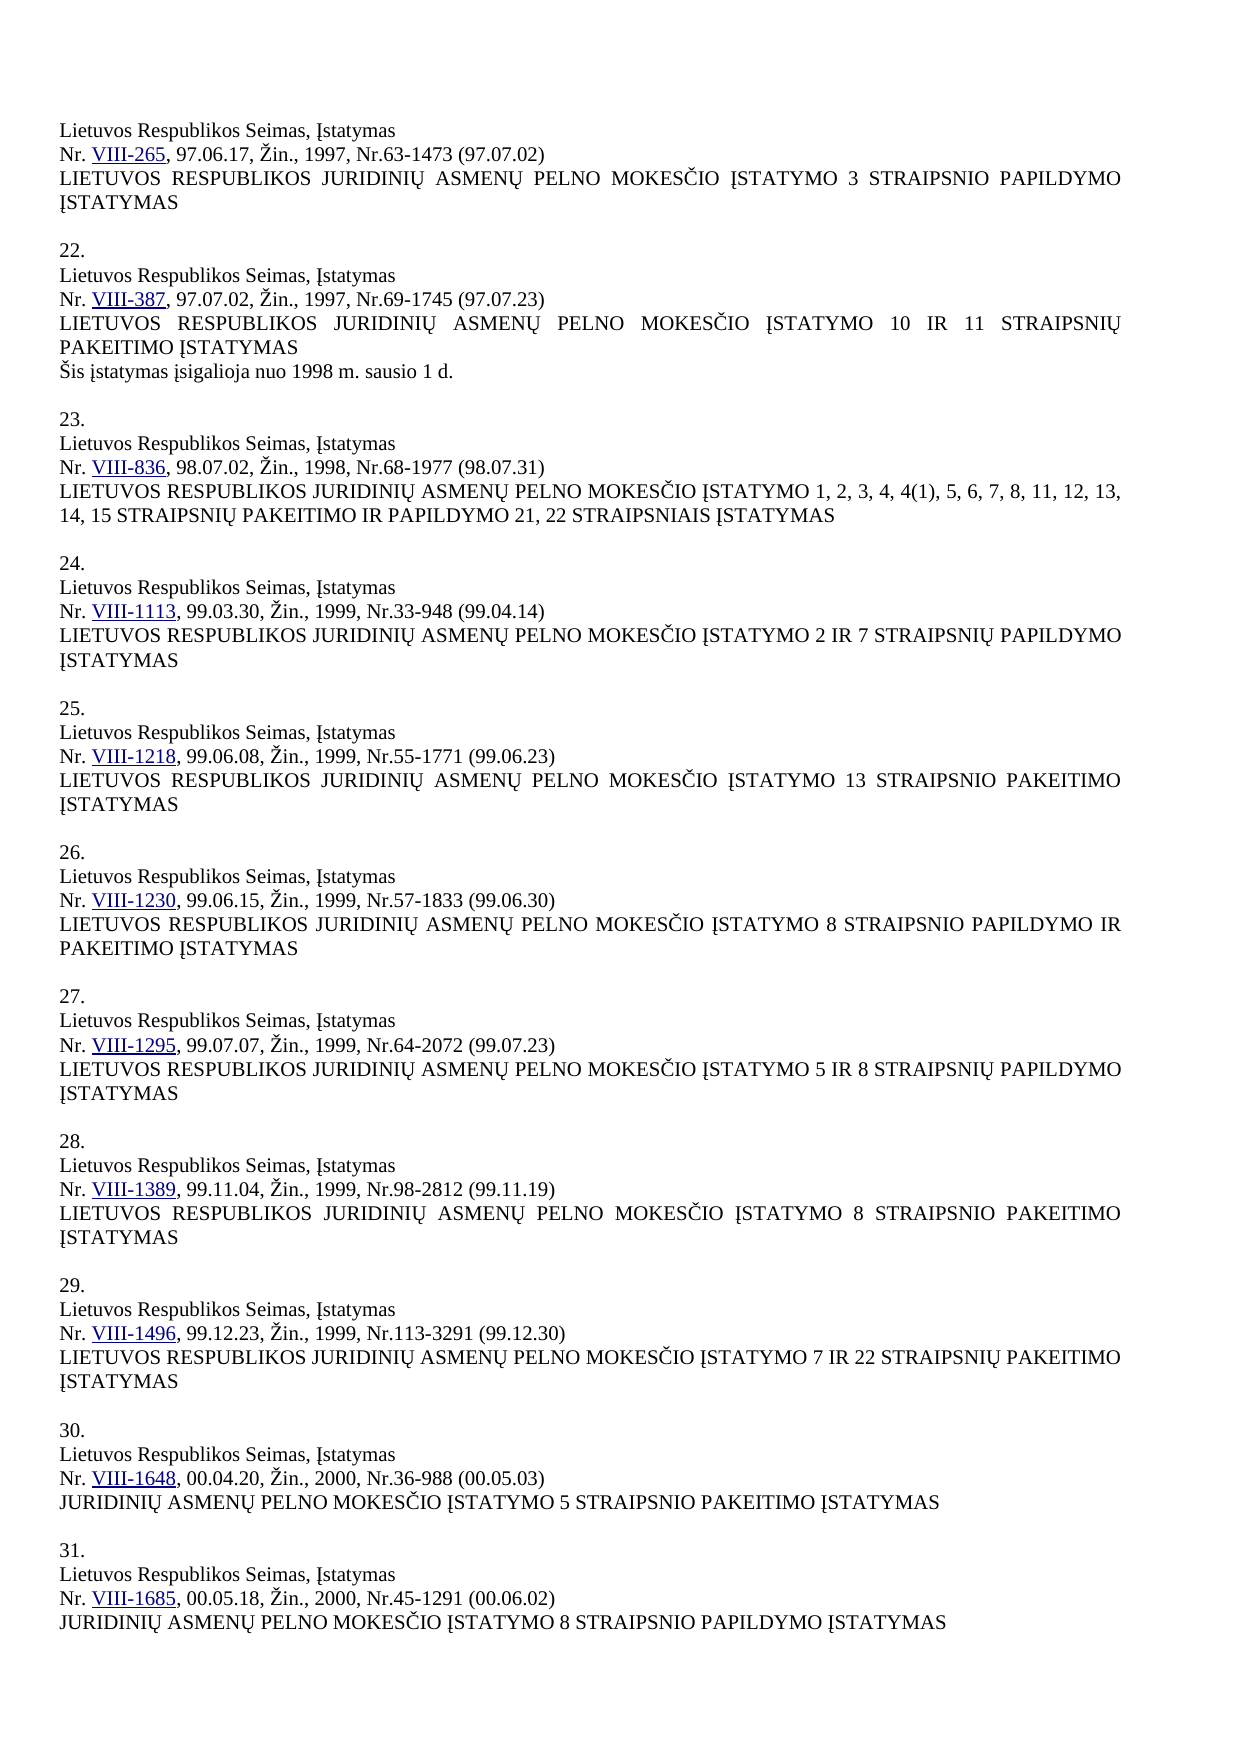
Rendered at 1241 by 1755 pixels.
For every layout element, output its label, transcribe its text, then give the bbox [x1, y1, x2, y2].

text Nr. VIII-836, 98.07.02, Žin., 1998, Nr.68-1977 (98.07.31) [59, 455, 1122, 479]
text Lietuvos Respublikos Seimas, Įstatymas [59, 262, 1122, 287]
text Nr. VIII-387, 97.07.02, Žin., 1997, Nr.69-1745 (97.07.23) [59, 287, 1122, 311]
text Nr. VIII-1295, 99.07.07, Žin., 1999, Nr.64-2072 (99.07.23) [59, 1032, 1122, 1057]
text 28. [59, 1129, 1122, 1153]
text 31. [59, 1538, 1122, 1562]
text LIETUVOS RESPUBLIKOS JURIDINIŲ ASMENŲ PELNO MOKESČIO ĮSTATYMO 10 IR 11 STRAIPSNIŲ PAKEITIMO ĮSTATYMAS [59, 311, 1122, 359]
text Lietuvos Respublikos Seimas, Įstatymas [59, 1153, 1122, 1177]
text Nr. VIII-1113, 99.03.30, Žin., 1999, Nr.33-948 (99.04.14) [59, 599, 1122, 623]
text Lietuvos Respublikos Seimas, Įstatymas [59, 1442, 1122, 1466]
text Lietuvos Respublikos Seimas, Įstatymas [59, 1297, 1122, 1321]
text 23. [59, 407, 1122, 431]
text LIETUVOS RESPUBLIKOS JURIDINIŲ ASMENŲ PELNO MOKESČIO ĮSTATYMO 1, 2, 3, 4, 4(1), 5, 6, 7, 8, 11, 12, 13, 14, 15 STRAIPSNIŲ PAKEITIMO IR PAPILDYMO 21, 22 STRAIPSNIAIS ĮSTATYMAS [59, 479, 1122, 527]
text 30. [59, 1417, 1122, 1442]
text 26. [59, 840, 1122, 864]
text Lietuvos Respublikos Seimas, Įstatymas [59, 1008, 1122, 1032]
text Nr. VIII-1389, 99.11.04, Žin., 1999, Nr.98-2812 (99.11.19) [59, 1177, 1122, 1201]
text Lietuvos Respublikos Seimas, Įstatymas [59, 575, 1122, 599]
text Nr. VIII-1496, 99.12.23, Žin., 1999, Nr.113-3291 (99.12.30) [59, 1321, 1122, 1345]
text Lietuvos Respublikos Seimas, Įstatymas [59, 1562, 1122, 1586]
text LIETUVOS RESPUBLIKOS JURIDINIŲ ASMENŲ PELNO MOKESČIO ĮSTATYMO 3 STRAIPSNIO PAPILDYMO ĮSTATYMAS [59, 166, 1122, 214]
text LIETUVOS RESPUBLIKOS JURIDINIŲ ASMENŲ PELNO MOKESČIO ĮSTATYMO 5 IR 8 STRAIPSNIŲ PAPILDYMO ĮSTATYMAS [59, 1057, 1122, 1105]
text JURIDINIŲ ASMENŲ PELNO MOKESČIO ĮSTATYMO 8 STRAIPSNIO PAPILDYMO ĮSTATYMAS [59, 1610, 1122, 1634]
text Lietuvos Respublikos Seimas, Įstatymas [59, 720, 1122, 744]
text Nr. VIII-1685, 00.05.18, Žin., 2000, Nr.45-1291 (00.06.02) [59, 1586, 1122, 1610]
text Lietuvos Respublikos Seimas, Įstatymas [59, 864, 1122, 888]
text Lietuvos Respublikos Seimas, Įstatymas [59, 431, 1122, 455]
text Nr. VIII-265, 97.06.17, Žin., 1997, Nr.63-1473 (97.07.02) [59, 142, 1122, 166]
text Nr. VIII-1648, 00.04.20, Žin., 2000, Nr.36-988 (00.05.03) [59, 1466, 1122, 1490]
text 24. [59, 551, 1122, 575]
text LIETUVOS RESPUBLIKOS JURIDINIŲ ASMENŲ PELNO MOKESČIO ĮSTATYMO 8 STRAIPSNIO PAPILDYMO IR PAKEITIMO ĮSTATYMAS [59, 912, 1122, 960]
text LIETUVOS RESPUBLIKOS JURIDINIŲ ASMENŲ PELNO MOKESČIO ĮSTATYMO 7 IR 22 STRAIPSNIŲ PAKEITIMO ĮSTATYMAS [59, 1345, 1122, 1393]
text JURIDINIŲ ASMENŲ PELNO MOKESČIO ĮSTATYMO 5 STRAIPSNIO PAKEITIMO ĮSTATYMAS [59, 1490, 1122, 1514]
text 29. [59, 1273, 1122, 1297]
text 27. [59, 984, 1122, 1008]
text LIETUVOS RESPUBLIKOS JURIDINIŲ ASMENŲ PELNO MOKESČIO ĮSTATYMO 2 IR 7 STRAIPSNIŲ PAPILDYMO ĮSTATYMAS [59, 623, 1122, 672]
text 22. [59, 238, 1122, 262]
text 25. [59, 696, 1122, 720]
text LIETUVOS RESPUBLIKOS JURIDINIŲ ASMENŲ PELNO MOKESČIO ĮSTATYMO 8 STRAIPSNIO PAKEITIMO ĮSTATYMAS [59, 1201, 1122, 1249]
text Nr. VIII-1218, 99.06.08, Žin., 1999, Nr.55-1771 (99.06.23) [59, 744, 1122, 768]
text Lietuvos Respublikos Seimas, Įstatymas [59, 118, 1122, 142]
text Šis įstatymas įsigalioja nuo 1998 m. sausio 1 d. [59, 359, 1122, 383]
text Nr. VIII-1230, 99.06.15, Žin., 1999, Nr.57-1833 (99.06.30) [59, 888, 1122, 912]
text LIETUVOS RESPUBLIKOS JURIDINIŲ ASMENŲ PELNO MOKESČIO ĮSTATYMO 13 STRAIPSNIO PAKEITIMO ĮSTATYMAS [59, 768, 1122, 816]
